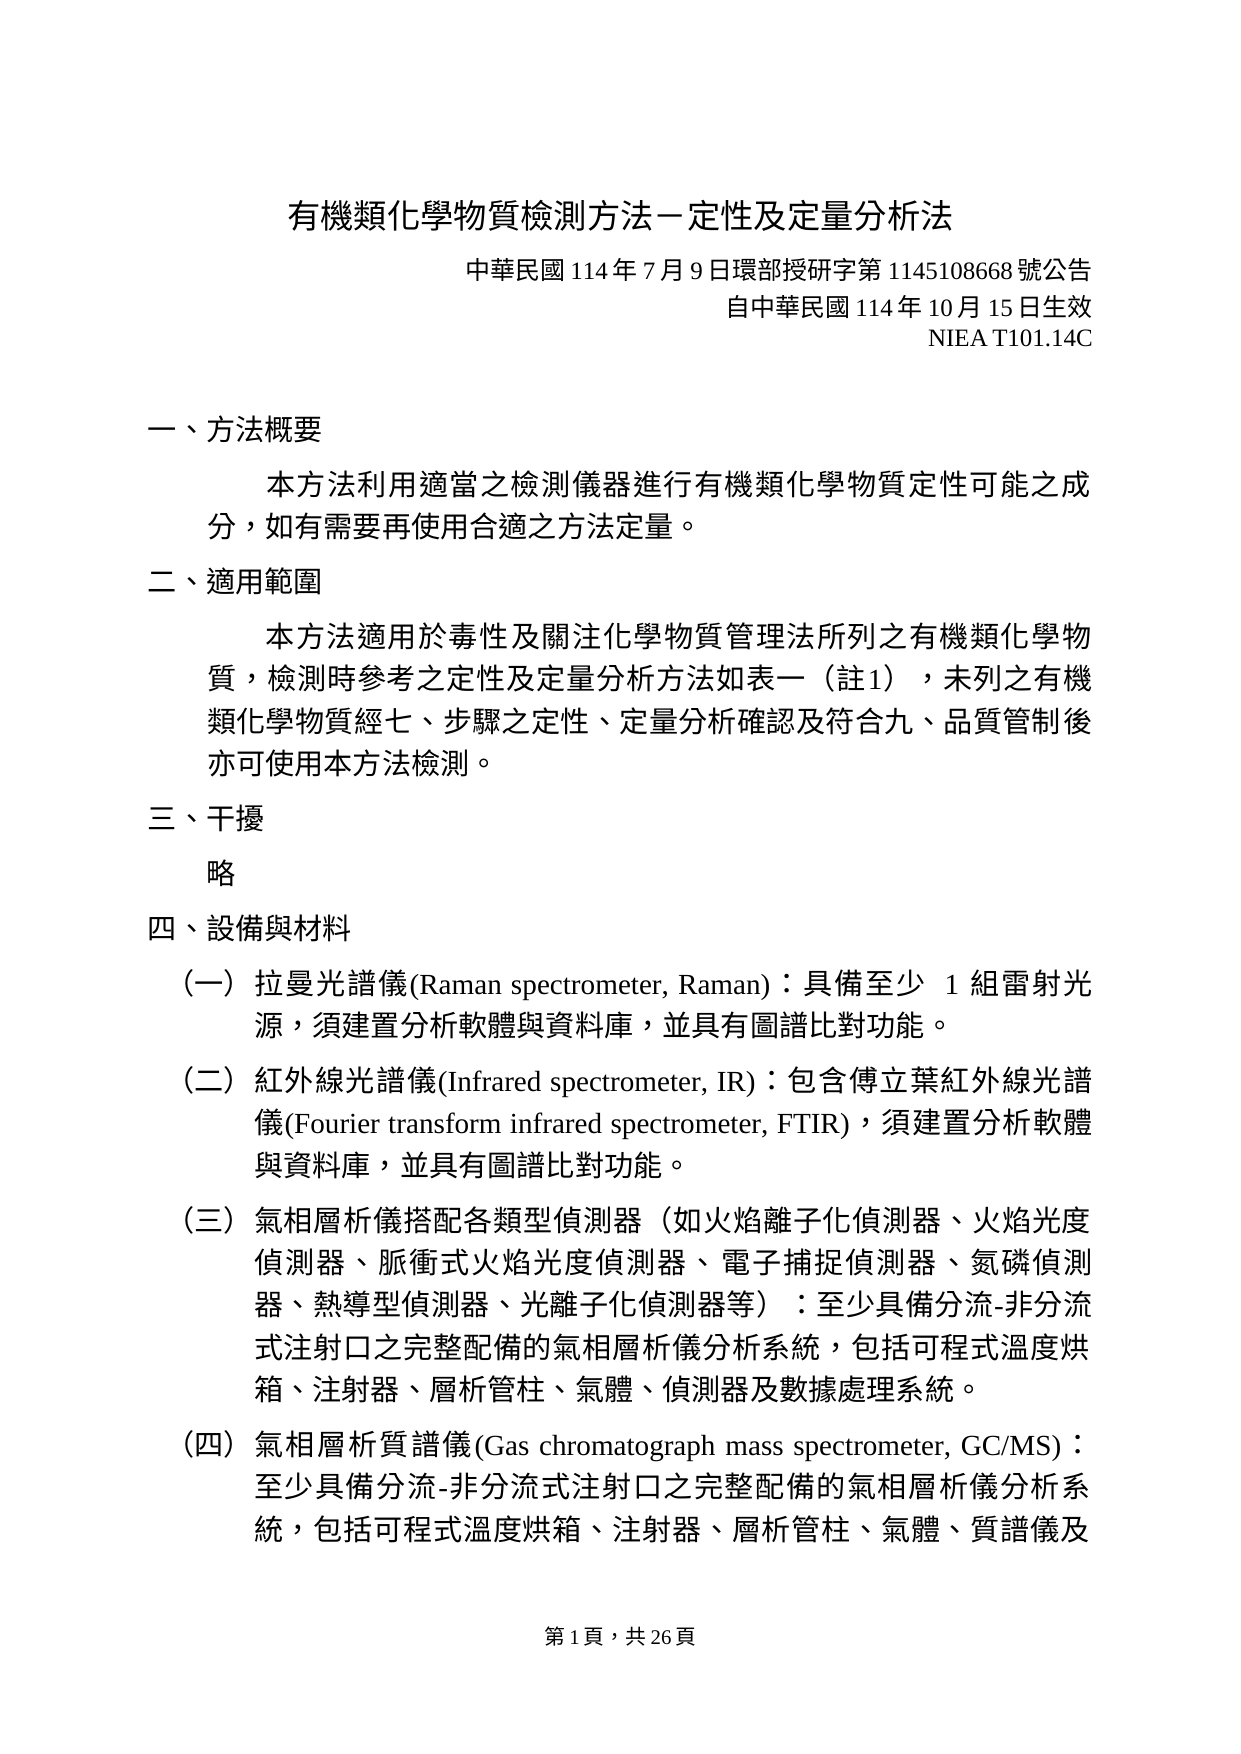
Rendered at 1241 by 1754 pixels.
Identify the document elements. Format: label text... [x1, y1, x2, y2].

list 紅外線光譜儀(Infrared spectrometer, IR)：包含傅立葉紅外線光譜儀(Fourier transform infrared spectrometer, FTIR)，須建置分析軟體與資料庫，並具有圖譜比對功能。 [165, 1058, 1092, 1184]
text 四、設備與材料 [148, 905, 1092, 948]
text 一、方法概要 [148, 406, 1092, 448]
subtitle 有機類化學物質檢測方法－定性及定量分析法 [148, 190, 1092, 238]
list 氣相層析質譜儀(Gas chromatograph mass spectrometer, GC/MS)：至少具備分流-非分流式注射口之完整配備的氣相層析儀分析系統，包括可程式溫度烘箱、注射器、層析管柱、氣體、質譜儀及 [165, 1421, 1092, 1548]
text NIEA T101.14C [148, 323, 1092, 352]
text 二、適用範圍 [148, 558, 1092, 601]
text 中華民國114年7月9日環部授研字第1145108668號公告 [207, 251, 1092, 287]
text 本方法利用適當之檢測儀器進行有機類化學物質定性可能之成分，如有需要再使用合適之方法定量。 [207, 461, 1092, 546]
text 自中華民國114年10月15日生效 [207, 287, 1092, 323]
text 三、干擾 [148, 795, 1092, 838]
text 略 [148, 850, 1092, 893]
list 拉曼光譜儀(Raman spectrometer, Raman)：具備至少 1 組雷射光源，須建置分析軟體與資料庫，並具有圖譜比對功能。 [165, 960, 1092, 1045]
text 本方法適用於毒性及關注化學物質管理法所列之有機類化學物質，檢測時參考之定性及定量分析方法如表一（註1），未列之有機類化學物質經七、步驟之定性、定量分析確認及符合九、品質管制後亦可使用本方法檢測。 [207, 613, 1092, 783]
list 氣相層析儀搭配各類型偵測器（如火焰離子化偵測器、火焰光度偵測器、脈衝式火焰光度偵測器、電子捕捉偵測器、氮磷偵測器、熱導型偵測器、光離子化偵測器等）：至少具備分流-非分流式注射口之完整配備的氣相層析儀分析系統，包括可程式溫度烘箱、注射器、層析管柱、氣體、偵測器及數據處理系統。 [165, 1197, 1092, 1409]
